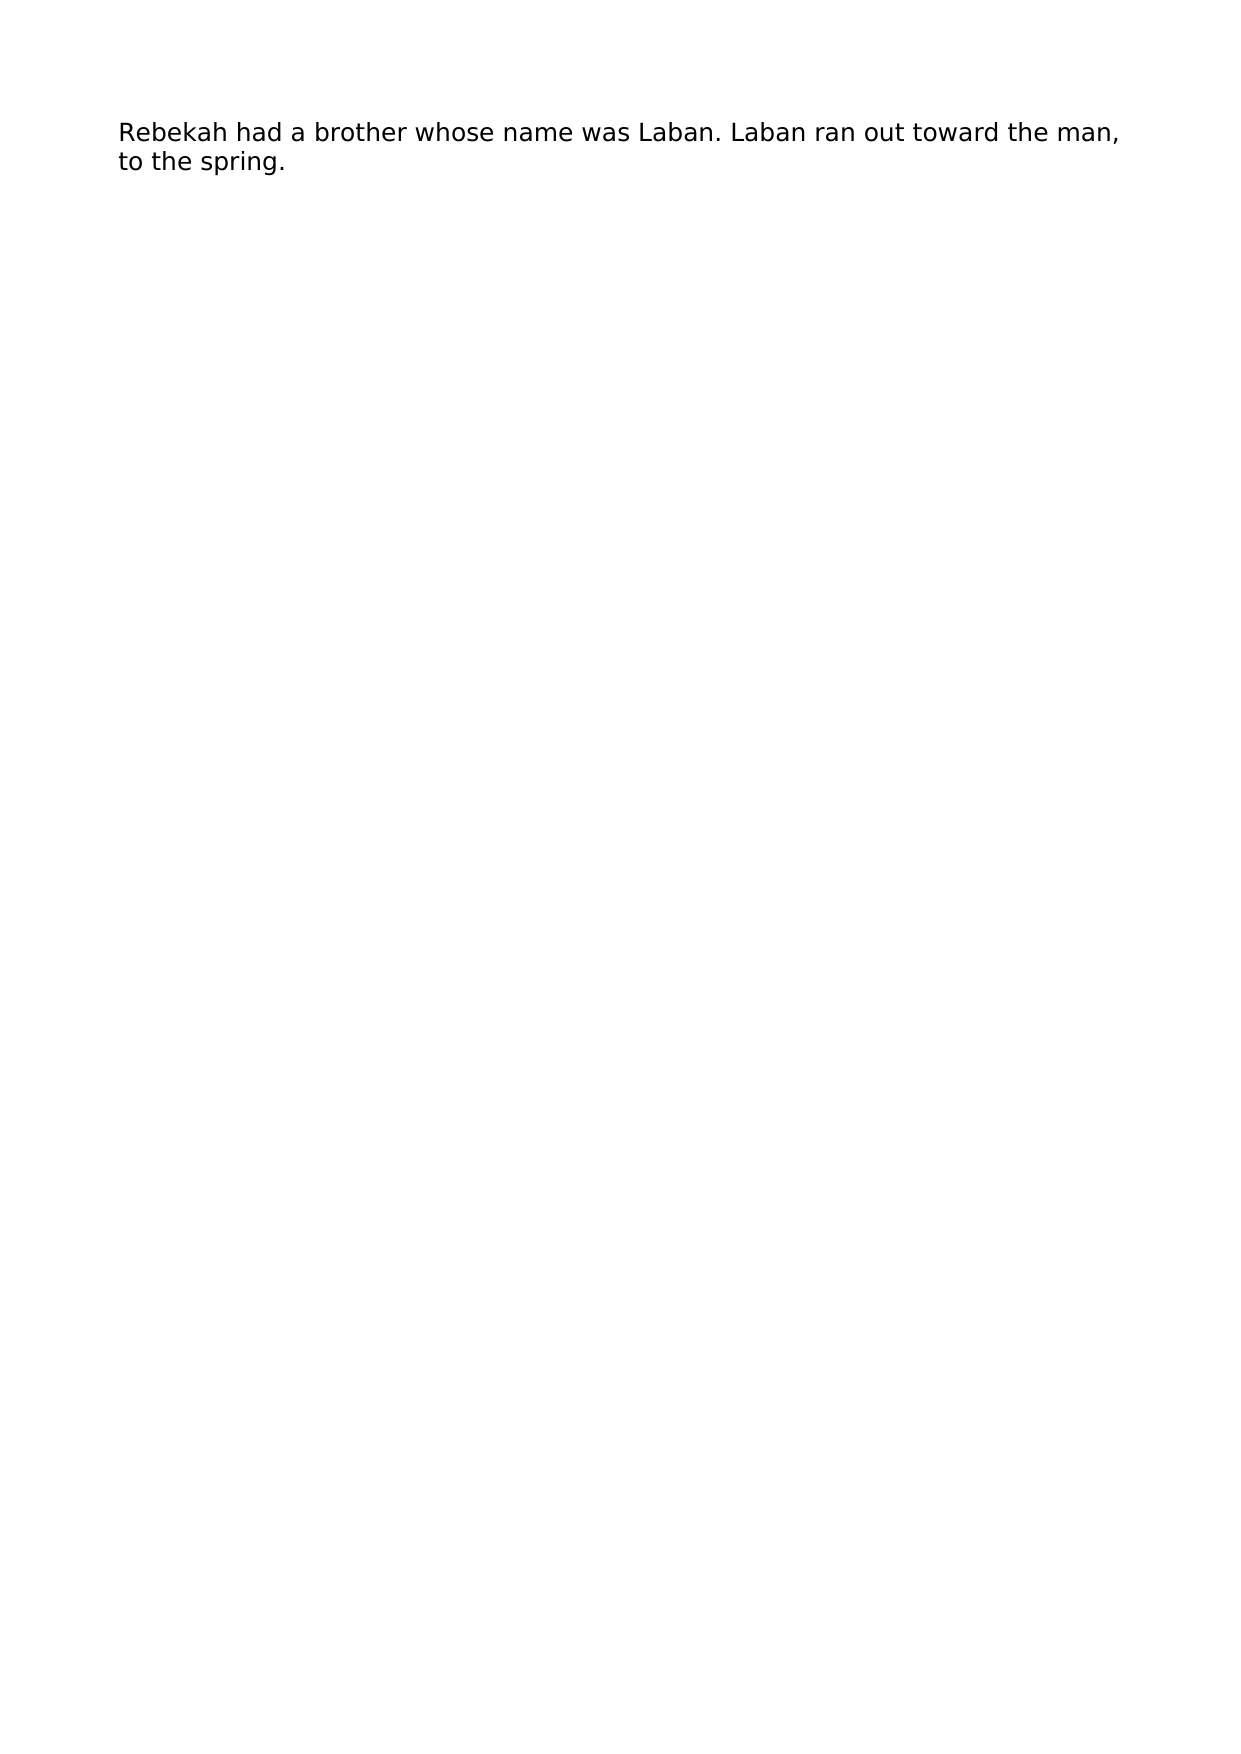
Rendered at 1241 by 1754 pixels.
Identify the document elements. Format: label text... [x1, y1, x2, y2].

text Rebekah had a brother whose name was Laban. Laban ran out toward the man, to the spring. [118, 118, 1122, 176]
